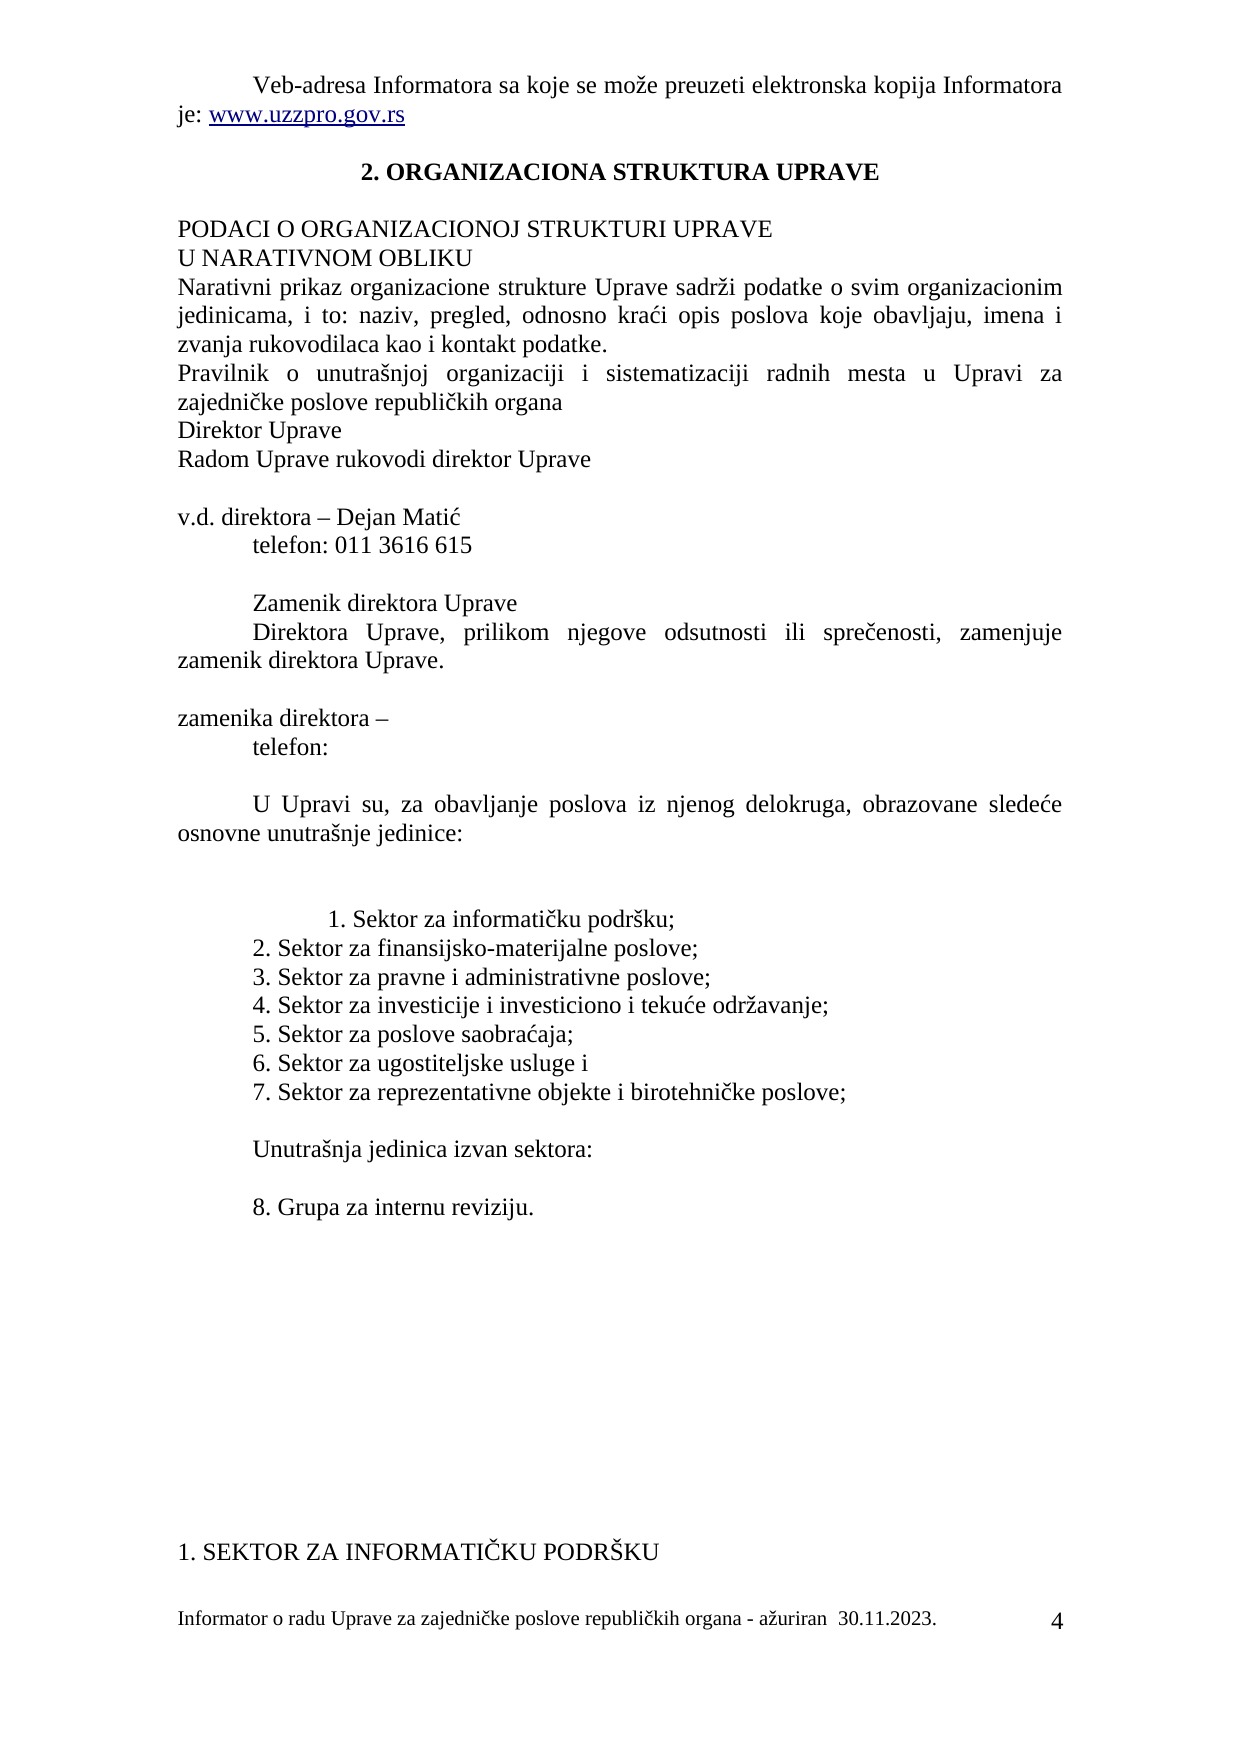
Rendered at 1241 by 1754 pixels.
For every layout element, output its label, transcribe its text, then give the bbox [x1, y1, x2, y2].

subtitle Direktor Uprave [177, 415, 1063, 444]
subtitle zamenika direktora – [177, 703, 1063, 732]
subtitle PODACI O ORGANIZACIONOJ STRUKTURI UPRAVE [177, 214, 1063, 243]
subtitle Zamenik direktora Uprave [177, 588, 1063, 617]
subtitle 2. Sektor za finansijsko-materijalne poslove; [177, 933, 1063, 962]
subtitle telefon: [177, 732, 1063, 760]
subtitle 1. Sektor za informatičku podršku; [177, 904, 1063, 933]
subtitle v.d. direktora – Dejan Matić [177, 502, 1063, 530]
subtitle 8. Grupa za internu reviziju. [177, 1192, 1063, 1220]
subtitle 1. SEKTOR ZA INFORMATIČKU PODRŠKU [177, 1537, 1063, 1565]
subtitle Direktora Uprave, prilikom njegove odsutnosti ili sprečenosti, zamenjuje zamenik direktora Uprave. [177, 617, 1063, 674]
subtitle Unutrašnja jedinica izvan sektora: [177, 1134, 1063, 1163]
subtitle telefon: 011 3616 615 [177, 530, 1063, 559]
subtitle 5. Sektor za poslove saobraćaja; [177, 1019, 1063, 1048]
subtitle Pravilnik o unutrašnjoj organizaciji i sistematizaciji radnih mesta u Upravi za zajedničke poslove republičkih organa [177, 358, 1063, 415]
subtitle U Upravi su, za obavljanje poslova iz njenog delokruga, obrazovane sledeće osnovne unutrašnje jedinice: [177, 789, 1063, 847]
subtitle Radom Uprave rukovodi direktor Uprave [177, 444, 1063, 473]
subtitle Veb-adresa Informatora sa koje se može preuzeti elektronska kopija Informatora je: www.uzzpro.gov.rs [177, 70, 1063, 128]
subtitle U NARATIVNOM OBLIKU [177, 243, 1063, 272]
subtitle 3. Sektor za pravne i administrativne poslove; [177, 962, 1063, 990]
subtitle 2. ORGANIZACIONA STRUKTURA UPRAVE [177, 157, 1063, 185]
subtitle 4. Sektor za investicije i investiciono i tekuće održavanje; [177, 990, 1063, 1019]
subtitle Narativni prikaz organizacione strukture Uprave sadrži podatke o svim organizacionim jedinicama, i to: naziv, pregled, odnosno kraći opis poslova koje obavljaju, imena i zvanja rukovodilaca kao i kontakt podatke. [177, 272, 1063, 358]
subtitle 6. Sektor za ugostiteljske usluge i [177, 1048, 1063, 1077]
subtitle 7. Sektor za reprezentativne objekte i birotehničke poslove; [177, 1077, 1063, 1105]
